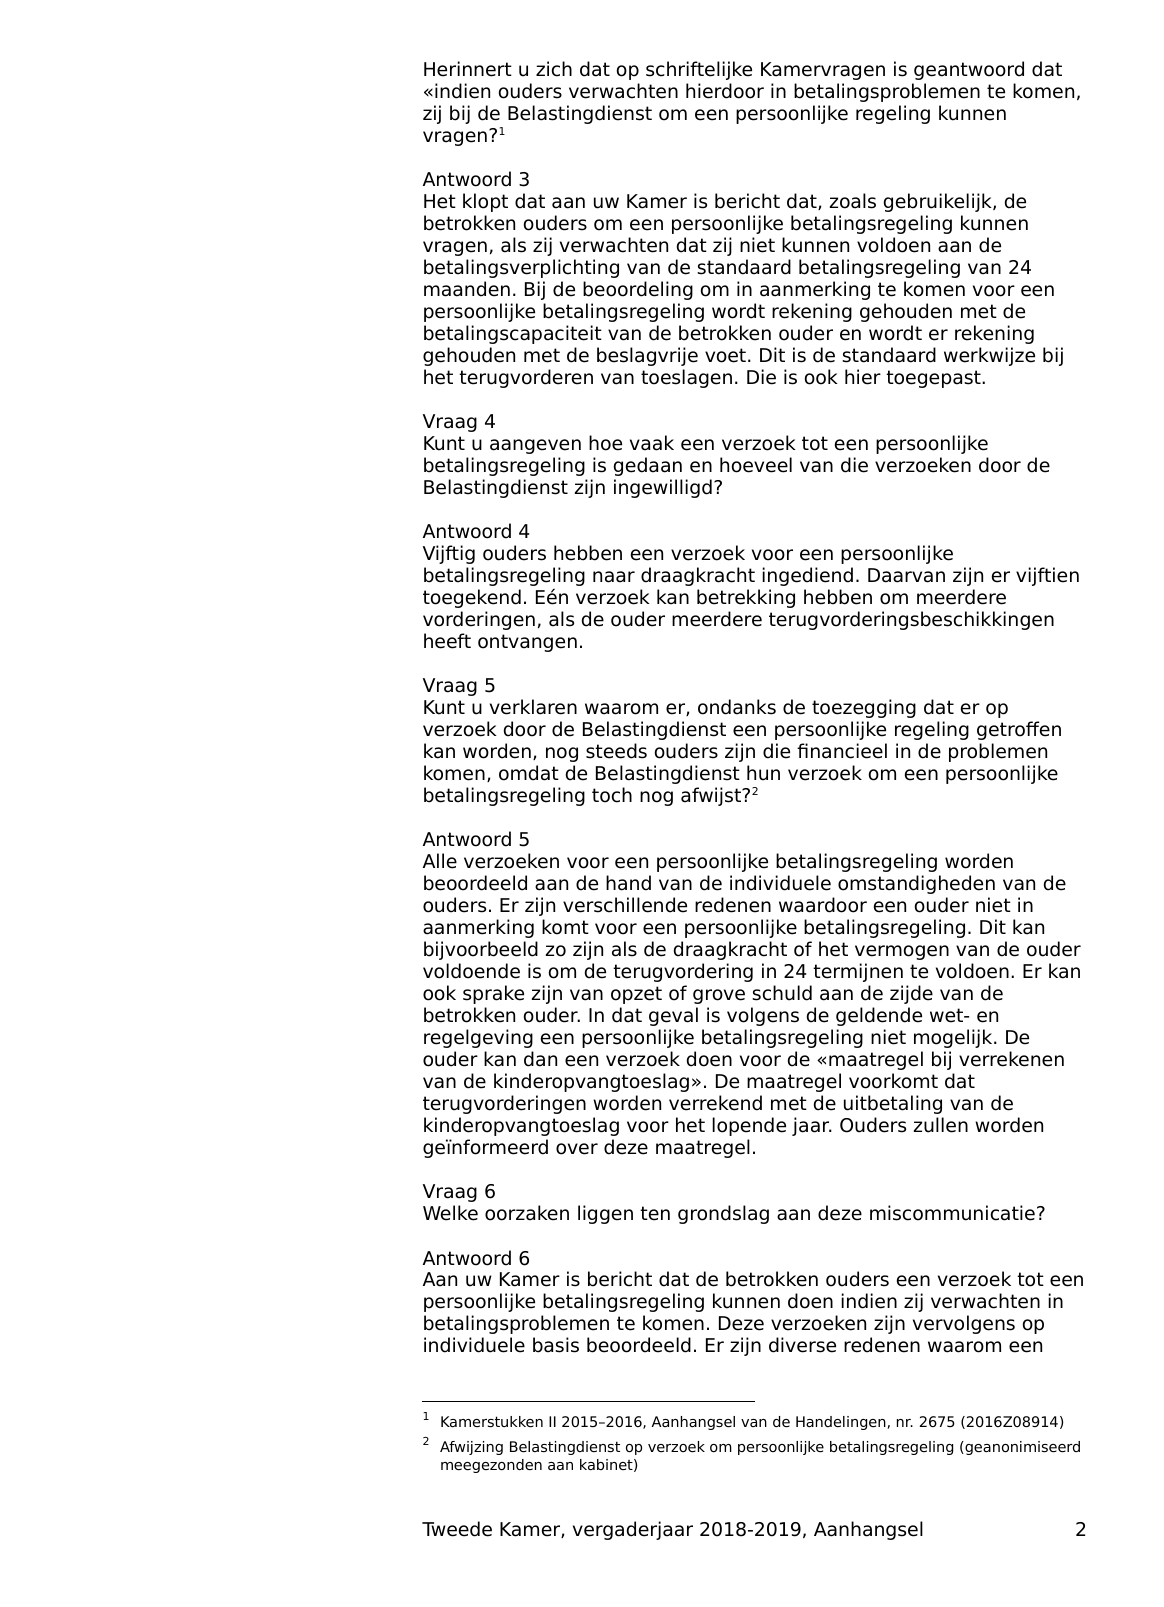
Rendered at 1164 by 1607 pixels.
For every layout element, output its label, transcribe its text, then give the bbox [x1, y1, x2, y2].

text Antwoord 6 [422, 1247, 1087, 1269]
text Aan uw Kamer is bericht dat de betrokken ouders een verzoek tot een persoonlijke betalingsregeling kunnen doen indien zij verwachten in betalingsproblemen te komen. Deze verzoeken zijn vervolgens op individuele basis beoordeeld. Er zijn diverse redenen waarom een [422, 1269, 1087, 1357]
text Vraag 4 [422, 411, 1087, 433]
text Vraag 6 [422, 1181, 1087, 1203]
text Alle verzoeken voor een persoonlijke betalingsregeling worden beoordeeld aan de hand van de individuele omstandigheden van de ouders. Er zijn verschillende redenen waardoor een ouder niet in aanmerking komt voor een persoonlijke betalingsregeling. Dit kan bijvoorbeeld zo zijn als de draagkracht of het vermogen van de ouder voldoende is om de terugvordering in 24 termijnen te voldoen. Er kan ook sprake zijn van opzet of grove schuld aan de zijde van de betrokken ouder. In dat geval is volgens de geldende wet- en regelgeving een persoonlijke betalingsregeling niet mogelijk. De ouder kan dan een verzoek doen voor de «maatregel bij verrekenen van de kinderopvangtoeslag». De maatregel voorkomt dat terugvorderingen worden verrekend met de uitbetaling van de kinderopvangtoeslag voor het lopende jaar. Ouders zullen worden geïnformeerd over deze maatregel. [422, 851, 1087, 1159]
text Welke oorzaken liggen ten grondslag aan deze miscommunicatie? [422, 1203, 1087, 1225]
text Herinnert u zich dat op schriftelijke Kamervragen is geantwoord dat «indien ouders verwachten hierdoor in betalingsproblemen te komen, zij bij de Belastingdienst om een persoonlijke regeling kunnen vragen? [422, 59, 1087, 147]
text Kamerstukken II 2015–2016, Aanhangsel van de Handelingen, nr. 2675 (2016Z08914) [422, 1410, 1087, 1432]
text Vraag 5 [422, 675, 1087, 697]
text Het klopt dat aan uw Kamer is bericht dat, zoals gebruikelijk, de betrokken ouders om een persoonlijke betalingsregeling kunnen vragen, als zij verwachten dat zij niet kunnen voldoen aan de betalingsverplichting van de standaard betalingsregeling van 24 maanden. Bij de beoordeling om in aanmerking te komen voor een persoonlijke betalingsregeling wordt rekening gehouden met de betalingscapaciteit van de betrokken ouder en wordt er rekening gehouden met de beslagvrije voet. Dit is de standaard werkwijze bij het terugvorderen van toeslagen. Die is ook hier toegepast. [422, 191, 1087, 389]
text Vijftig ouders hebben een verzoek voor een persoonlijke betalingsregeling naar draagkracht ingediend. Daarvan zijn er vijftien toegekend. Eén verzoek kan betrekking hebben om meerdere vorderingen, als de ouder meerdere terugvorderingsbeschikkingen heeft ontvangen. [422, 543, 1087, 653]
text Antwoord 3 [422, 169, 1087, 191]
text Afwijzing Belastingdienst op verzoek om persoonlijke betalingsregeling (geanonimiseerd meegezonden aan kabinet) [422, 1435, 1087, 1474]
text Antwoord 5 [422, 829, 1087, 851]
text Kunt u aangeven hoe vaak een verzoek tot een persoonlijke betalingsregeling is gedaan en hoeveel van die verzoeken door de Belastingdienst zijn ingewilligd? [422, 433, 1087, 499]
text Antwoord 4 [422, 521, 1087, 543]
text Kunt u verklaren waarom er, ondanks de toezegging dat er op verzoek door de Belastingdienst een persoonlijke regeling getroffen kan worden, nog steeds ouders zijn die financieel in de problemen komen, omdat de Belastingdienst hun verzoek om een persoonlijke betalingsregeling toch nog afwijst? [422, 697, 1087, 807]
